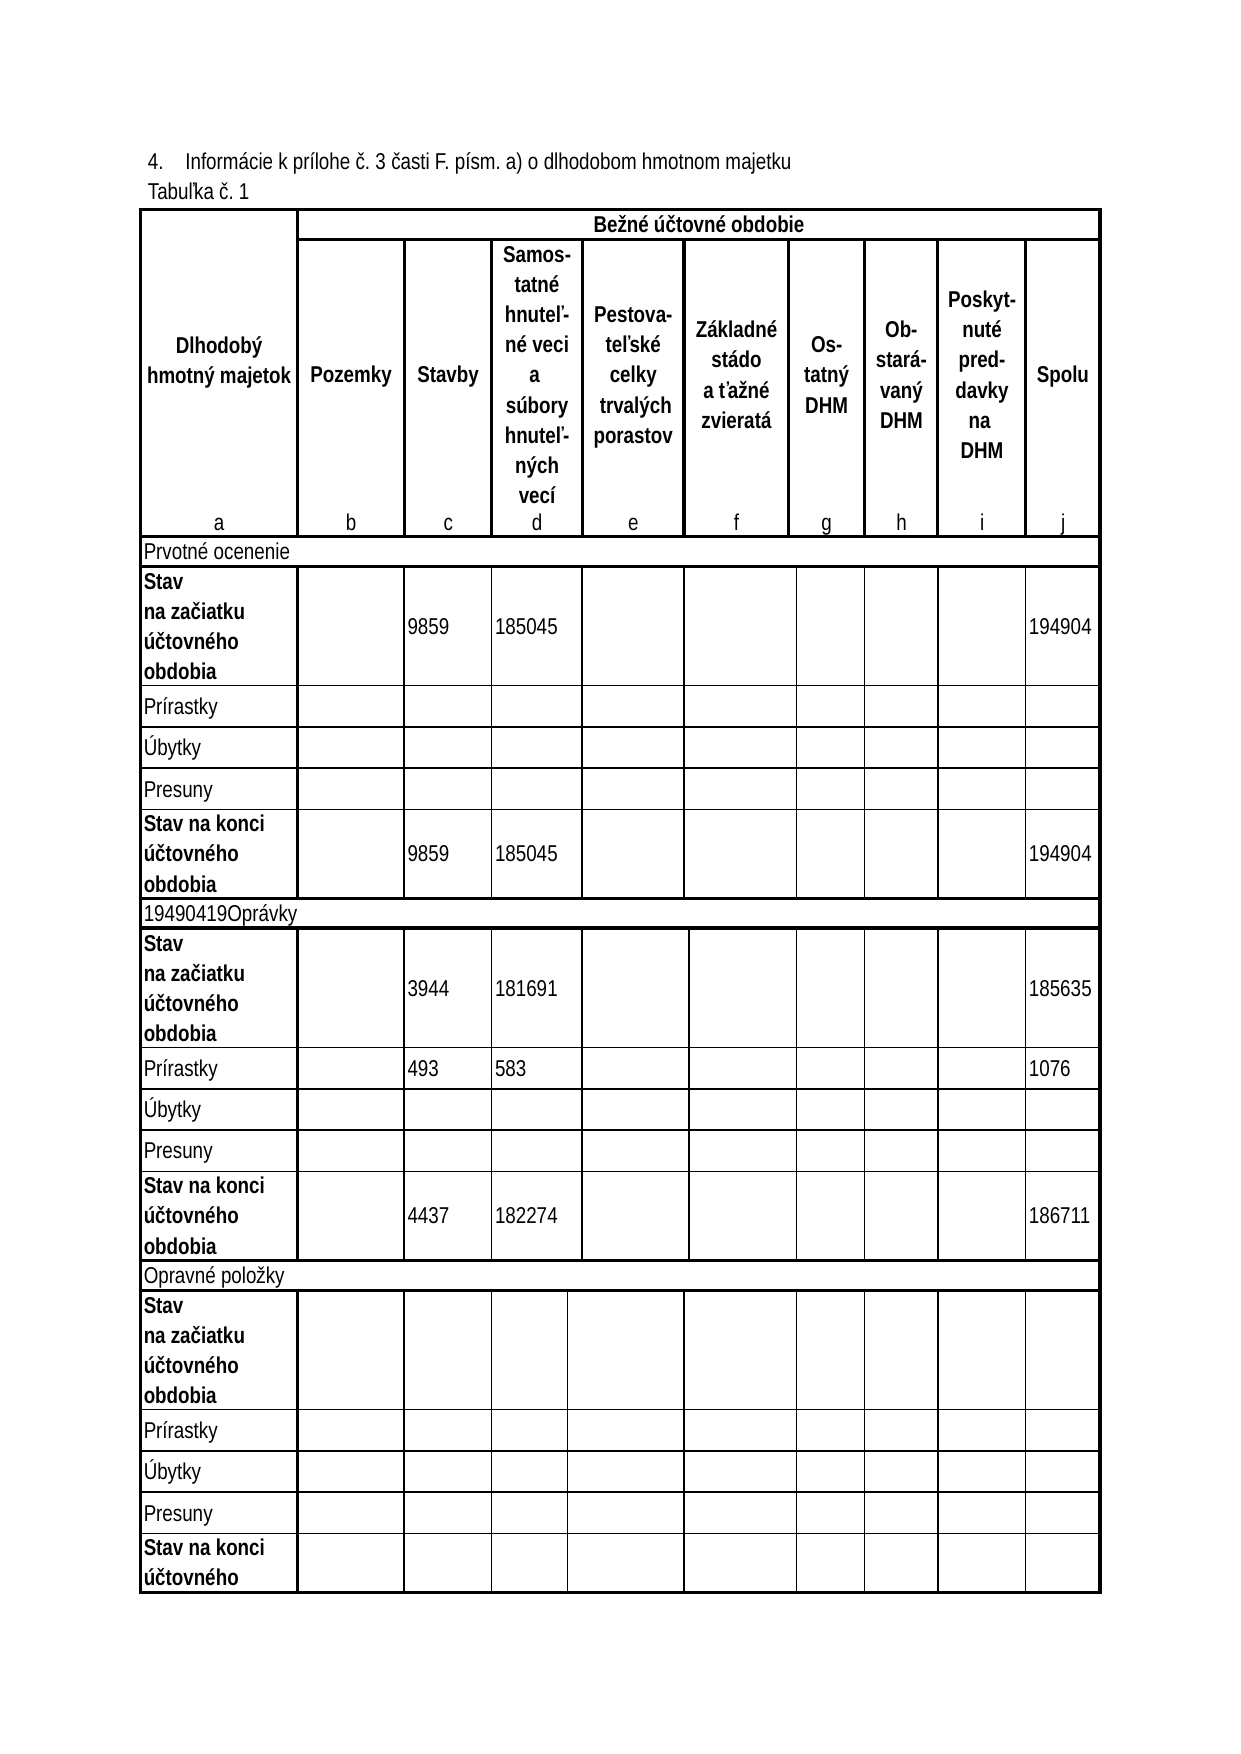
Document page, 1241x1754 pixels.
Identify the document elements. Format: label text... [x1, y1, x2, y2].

table_cell 9859 [405, 810, 491, 897]
table_cell [939, 930, 1025, 1047]
table_cell [405, 1090, 491, 1129]
table_cell Ob-stará-vaný DHM [866, 241, 936, 509]
table_cell Poskyt-nuté pred-davky na DHM [939, 241, 1024, 509]
table_cell [299, 686, 403, 726]
table_cell [939, 810, 1025, 897]
table_cell [690, 1131, 796, 1171]
table_cell 9859 [405, 568, 491, 684]
table_cell [685, 728, 796, 767]
table_cell Prírastky [142, 1410, 296, 1450]
table_cell [492, 686, 581, 726]
table_cell [405, 1534, 491, 1591]
table_cell 185045 [492, 568, 581, 684]
table_cell [797, 686, 864, 726]
table_cell [299, 1048, 403, 1088]
table_cell [685, 1292, 796, 1408]
table_cell [865, 930, 937, 1047]
table_cell [299, 1410, 403, 1450]
table_cell [939, 1410, 1025, 1450]
table_cell [583, 1172, 688, 1259]
table_cell [405, 1452, 491, 1491]
table_header Dlhodobý hmotný majetok [142, 211, 296, 509]
table_cell [797, 1292, 864, 1408]
table_cell Stav na začiatku účtovného obdobia [142, 930, 296, 1047]
table_cell [299, 930, 403, 1047]
table_cell [299, 1090, 403, 1129]
text Tabuľka č. 1 [148, 178, 1093, 204]
table_cell [797, 1048, 864, 1088]
table_cell [492, 1090, 581, 1129]
table_cell [1026, 728, 1098, 767]
table_cell 194904 [1026, 568, 1098, 684]
title Informácie k prílohe č. 3 časti F. písm. a) o dlhodobom hmotnom majetku [148, 148, 1093, 174]
table_cell [299, 1493, 403, 1533]
table_cell [939, 1493, 1025, 1533]
table_cell [492, 1292, 567, 1408]
table_cell [1026, 686, 1098, 726]
table_cell [492, 769, 581, 809]
table_cell [865, 1172, 937, 1259]
table_cell [299, 568, 403, 684]
table_cell Opravné položky [142, 1262, 1098, 1288]
table_cell [405, 1410, 491, 1450]
table_cell Presuny [142, 1493, 296, 1533]
table_cell [568, 1493, 683, 1533]
table_cell [797, 728, 864, 767]
table_cell [865, 1048, 937, 1088]
table_cell Prírastky [142, 686, 296, 726]
table_cell i [939, 509, 1024, 535]
table_cell h [866, 509, 936, 535]
table_cell [1026, 1131, 1098, 1171]
table_cell [583, 1090, 688, 1129]
table_cell [583, 1131, 688, 1171]
table_cell Úbytky [142, 728, 296, 767]
table_cell Prvotné ocenenie [142, 538, 1098, 564]
table_cell Samos-tatné hnuteľ-né veci a súbory hnuteľ-ných vecí [493, 241, 581, 509]
table_cell [797, 769, 864, 809]
table_cell [492, 1493, 567, 1533]
table_cell [583, 568, 683, 684]
table_cell Stav na začiatku účtovného obdobia [142, 568, 296, 684]
table_cell [865, 1131, 937, 1171]
table_cell [299, 1534, 403, 1591]
table_cell g [790, 509, 863, 535]
table_cell [492, 1131, 581, 1171]
table_cell Presuny [142, 1131, 296, 1171]
table_cell [939, 686, 1025, 726]
table_cell [939, 1534, 1025, 1591]
table_cell [865, 810, 937, 897]
table_cell [299, 1131, 403, 1171]
table_cell Prírastky [142, 1048, 296, 1088]
table_cell [865, 1534, 937, 1591]
table_cell [685, 810, 796, 897]
table_cell [939, 728, 1025, 767]
table_cell [797, 810, 864, 897]
table_cell [405, 769, 491, 809]
table_cell [939, 1452, 1025, 1491]
table_cell 181691 [492, 930, 581, 1047]
table_cell [690, 930, 796, 1047]
table_cell [1026, 1493, 1098, 1533]
table_cell [685, 568, 796, 684]
table_cell Presuny [142, 769, 296, 809]
table_cell [685, 769, 796, 809]
table_cell [405, 686, 491, 726]
table_cell 1076 [1026, 1048, 1098, 1088]
table_cell [690, 1090, 796, 1129]
table_cell 186711 [1026, 1172, 1098, 1259]
table_cell [583, 810, 683, 897]
table_cell [939, 1172, 1025, 1259]
table_cell [492, 1410, 567, 1450]
table_cell a [142, 509, 296, 535]
table_cell [299, 728, 403, 767]
table_cell [492, 1534, 567, 1591]
table_cell Stav na konci účtovného obdobia [142, 810, 296, 897]
table_cell [865, 1493, 937, 1533]
table_cell [685, 1534, 796, 1591]
table_cell [568, 1410, 683, 1450]
table_cell c [406, 509, 490, 535]
table_cell [299, 1292, 403, 1408]
table_cell [299, 769, 403, 809]
table_cell [1026, 1410, 1098, 1450]
table_cell Stav na konci účtovného obdobia [142, 1172, 296, 1259]
table_cell 194904 [1026, 810, 1098, 897]
table_header Bežné účtovné obdobie [299, 211, 1098, 237]
table_cell [405, 728, 491, 767]
table_cell [865, 568, 937, 684]
table_cell [405, 1131, 491, 1171]
table_cell [865, 1452, 937, 1491]
table_cell [797, 1172, 864, 1259]
table_cell 583 [492, 1048, 581, 1088]
table_cell [492, 728, 581, 767]
table_cell Úbytky [142, 1090, 296, 1129]
table_cell Spolu [1027, 241, 1098, 509]
table_cell 185045 [492, 810, 581, 897]
table_cell [299, 810, 403, 897]
table_cell d [493, 509, 581, 535]
table_cell [797, 1410, 864, 1450]
table_cell 493 [405, 1048, 491, 1088]
table_cell [583, 930, 688, 1047]
table_cell Stavby [406, 241, 490, 509]
table_cell [1026, 769, 1098, 809]
table_cell [865, 1292, 937, 1408]
table_cell [865, 769, 937, 809]
table_cell [583, 1048, 688, 1088]
table_cell 182274 [492, 1172, 581, 1259]
table_cell [690, 1172, 796, 1259]
table_cell [690, 1048, 796, 1088]
table_cell [865, 1090, 937, 1129]
table_cell [797, 930, 864, 1047]
table_cell [583, 686, 683, 726]
table_cell [939, 1090, 1025, 1129]
table_cell [583, 728, 683, 767]
table_cell [1026, 1292, 1098, 1408]
table_cell Os-tatný DHM [790, 241, 863, 509]
table_cell [685, 686, 796, 726]
table_cell [1026, 1090, 1098, 1129]
table_cell [939, 1292, 1025, 1408]
table_cell e [584, 509, 682, 535]
table_cell Úbytky [142, 1452, 296, 1491]
table_cell [405, 1292, 491, 1408]
table_cell [939, 1131, 1025, 1171]
table_cell [568, 1534, 683, 1591]
table_cell [405, 1493, 491, 1533]
table_cell [299, 1172, 403, 1259]
table_cell [685, 1410, 796, 1450]
table_cell j [1027, 509, 1098, 535]
table_cell [1026, 1452, 1098, 1491]
table_cell [568, 1452, 683, 1491]
table_cell [492, 1452, 567, 1491]
table_cell [939, 1048, 1025, 1088]
table_cell [797, 568, 864, 684]
table_cell 3944 [405, 930, 491, 1047]
table_cell [685, 1493, 796, 1533]
table_cell b [299, 509, 403, 535]
table_cell [685, 1452, 796, 1491]
table_cell [865, 1410, 937, 1450]
table_cell 4437 [405, 1172, 491, 1259]
table_cell Základné stádo a ťažné zvieratá [686, 241, 787, 509]
table_cell [939, 568, 1025, 684]
table_cell Pozemky [299, 241, 403, 509]
table_cell [865, 686, 937, 726]
table_cell [797, 1090, 864, 1129]
table_cell [797, 1493, 864, 1533]
table_cell [568, 1292, 683, 1408]
table_cell 185635 [1026, 930, 1098, 1047]
table_cell [1026, 1534, 1098, 1591]
table_cell f [686, 509, 787, 535]
table_cell [797, 1534, 864, 1591]
table_cell [797, 1452, 864, 1491]
table_cell Stav na konci účtovného [142, 1534, 296, 1591]
table_cell [583, 769, 683, 809]
table_cell 19490419Oprávky [142, 900, 1098, 926]
table_cell [299, 1452, 403, 1491]
table_cell [939, 769, 1025, 809]
table_cell [797, 1131, 864, 1171]
table_cell Pestova-teľské celky trvalých porastov [584, 241, 682, 509]
table_cell [865, 728, 937, 767]
table_cell Stav na začiatku účtovného obdobia [142, 1292, 296, 1408]
